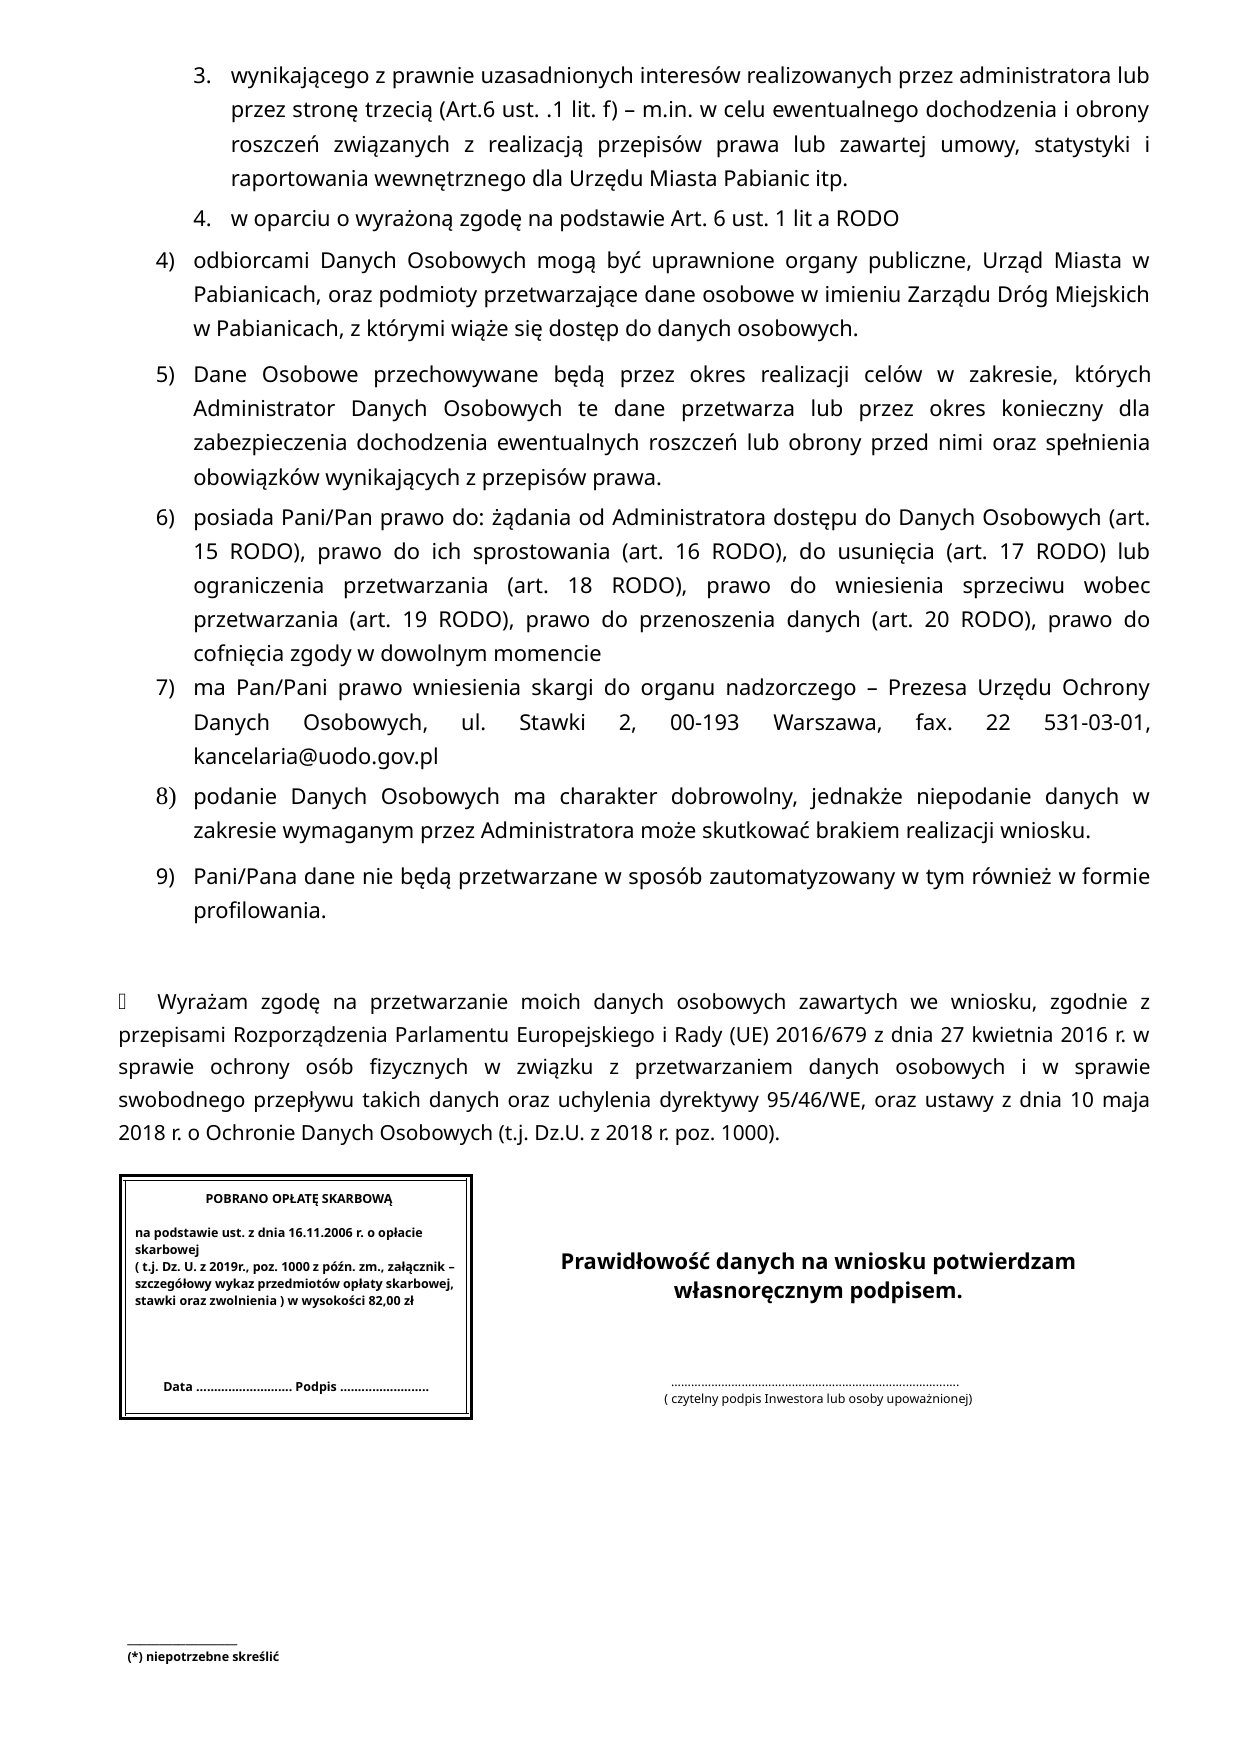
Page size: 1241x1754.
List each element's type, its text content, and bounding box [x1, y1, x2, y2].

list odbiorcami Danych Osobowych mogą być uprawnione organy publiczne, Urząd Miasta w Pabianicach, oraz podmioty przetwarzające dane osobowe w imieniu Zarządu Dróg Miejskich w Pabianicach, z którymi wiąże się dostęp do danych osobowych. [156, 244, 1151, 343]
list Pani/Pana dane nie będą przetwarzane w sposób zautomatyzowany w tym również w formie profilowania. [156, 861, 1151, 925]
text ...................................................................................... [473, 1373, 1151, 1391]
text POBRANO OPŁATĘ SKARBOWĄ [135, 1190, 463, 1207]
text na podstawie ust. z dnia 16.11.2006 r. o opłacie skarbowej [135, 1224, 463, 1258]
list ma Pan/Pani prawo wniesienia skargi do organu nadzorczego – Prezesa Urzędu Ochrony Danych Osobowych, ul. Stawki 2, 00-193 Warszawa, fax. 22 531-03-01, kancelaria@uodo.gov.pl [156, 672, 1151, 771]
list podanie Danych Osobowych ma charakter dobrowolny, jednakże niepodanie danych w zakresie wymaganym przez Administratora może skutkować brakiem realizacji wniosku. [156, 781, 1151, 845]
text Data …........................ Podpis …...................... [135, 1378, 457, 1395]
list w oparciu o wyrażoną zgodę na podstawie Art. 6 ust. 1 lit a RODO [193, 203, 1151, 233]
list posiada Pani/Pan prawo do: żądania od Administratora dostępu do Danych Osobowych (art. 15 RODO), prawo do ich sprostowania (art. 16 RODO), do usunięcia (art. 17 RODO) lub ograniczenia przetwarzania (art. 18 RODO), prawo do wniesienia sprzeciwu wobec przetwarzania (art. 19 RODO), prawo do przenoszenia danych (art. 20 RODO), prawo do cofnięcia zgody w dowolnym momencie [156, 502, 1151, 668]
text  Wyrażam zgodę na przetwarzanie moich danych osobowych zawartych we wniosku, zgodnie z przepisami Rozporządzenia Parlamentu Europejskiego i Rady (UE) 2016/679 z dnia 27 kwietnia 2016 r. w sprawie ochrony osób fizycznych w związku z przetwarzaniem danych osobowych i w sprawie swobodnego przepływu takich danych oraz uchylenia dyrektywy 95/46/WE, oraz ustawy z dnia 10 maja 2018 r. o Ochronie Danych Osobowych (t.j. Dz.U. z 2018 r. poz. 1000). [118, 987, 1151, 1146]
list wynikającego z prawnie uzasadnionych interesów realizowanych przez administratora lub przez stronę trzecią (Art.6 ust. .1 lit. f) – m.in. w celu ewentualnego dochodzenia i obrony roszczeń związanych z realizacją przepisów prawa lub zawartej umowy, statystyki i raportowania wewnętrznego dla Urzędu Miasta Pabianic itp. [193, 60, 1151, 193]
text ( t.j. Dz. U. z 2019r., poz. 1000 z późn. zm., załącznik – szczegółowy wykaz przedmiotów opłaty skarbowej, stawki oraz zwolnienia ) w wysokości 82,00 zł [135, 1258, 463, 1309]
list Dane Osobowe przechowywane będą przez okres realizacji celów w zakresie, których Administrator Danych Osobowych te dane przetwarza lub przez okres konieczny dla zabezpieczenia dochodzenia ewentualnych roszczeń lub obrony przed nimi oraz spełnienia obowiązków wynikających z przepisów prawa. [156, 359, 1151, 491]
text Prawidłowość danych na wniosku potwierdzam własnoręcznym podpisem. [473, 1246, 1151, 1305]
text ( czytelny podpis Inwestora lub osoby upoważnionej) [473, 1391, 1151, 1408]
